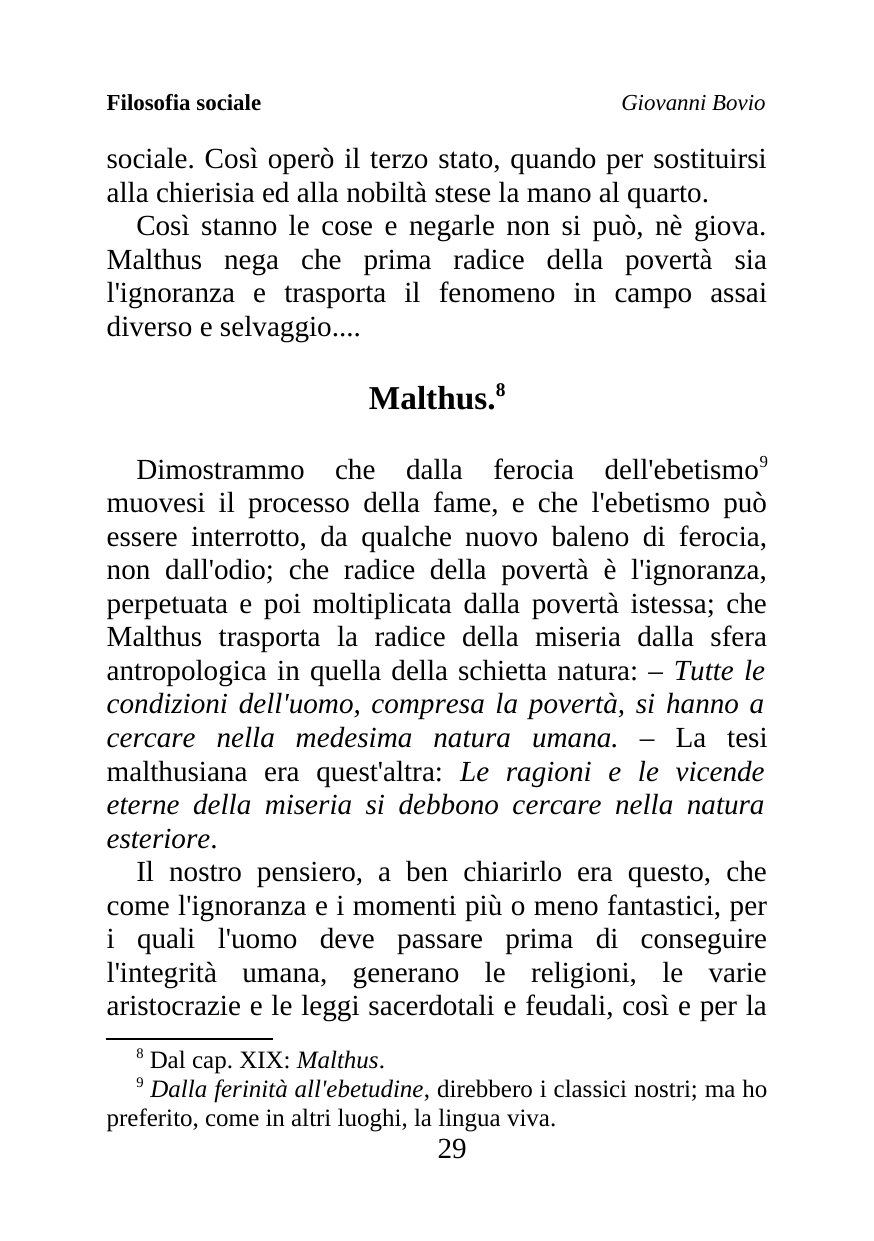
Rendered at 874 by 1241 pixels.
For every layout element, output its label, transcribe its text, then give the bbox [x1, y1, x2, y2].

text Così stanno le cose e negarle non si può, nè giova. Malthus nega che prima radice della povertà sia l'ignoranza e trasporta il fenomeno in campo assai diverso e selvaggio.... [106, 208, 768, 343]
text Il nostro pensiero, a ben chiarirlo era questo, che come l'ignoranza e i momenti più o meno fantastici, per i quali l'uomo deve passare prima di conseguire l'integrità umana, generano le religioni, le varie aristocrazie e le leggi sacerdotali e feudali, così e per la [106, 854, 768, 1022]
text Dalla ferinità all'ebetudine, direbbero i classici nostri; ma ho preferito, come in altri luoghi, la lingua viva. [106, 1074, 768, 1132]
text Dimostrammo che dalla ferocia dell'ebetismo muovesi il processo della fame, e che l'ebetismo può essere interrotto, da qualche nuovo baleno di ferocia, non dall'odio; che radice della povertà è l'ignoranza, perpetuata e poi moltiplicata dalla povertà istessa; che Malthus trasporta la radice della miseria dalla sfera antropologica in quella della schietta natura: – Tutte le condizioni dell'uomo, compresa la povertà, si hanno a cercare nella medesima natura umana. – La tesi malthusiana era quest'altra: Le ragioni e le vicende eterne della miseria si debbono cercare nella natura esteriore. [106, 452, 768, 854]
text Dal cap. XIX: Malthus. [106, 1045, 768, 1074]
text sociale. Così operò il terzo stato, quando per sostituirsi alla chierisia ed alla nobiltà stese la mano al quarto. [106, 141, 768, 208]
subtitle Malthus. [106, 378, 768, 416]
